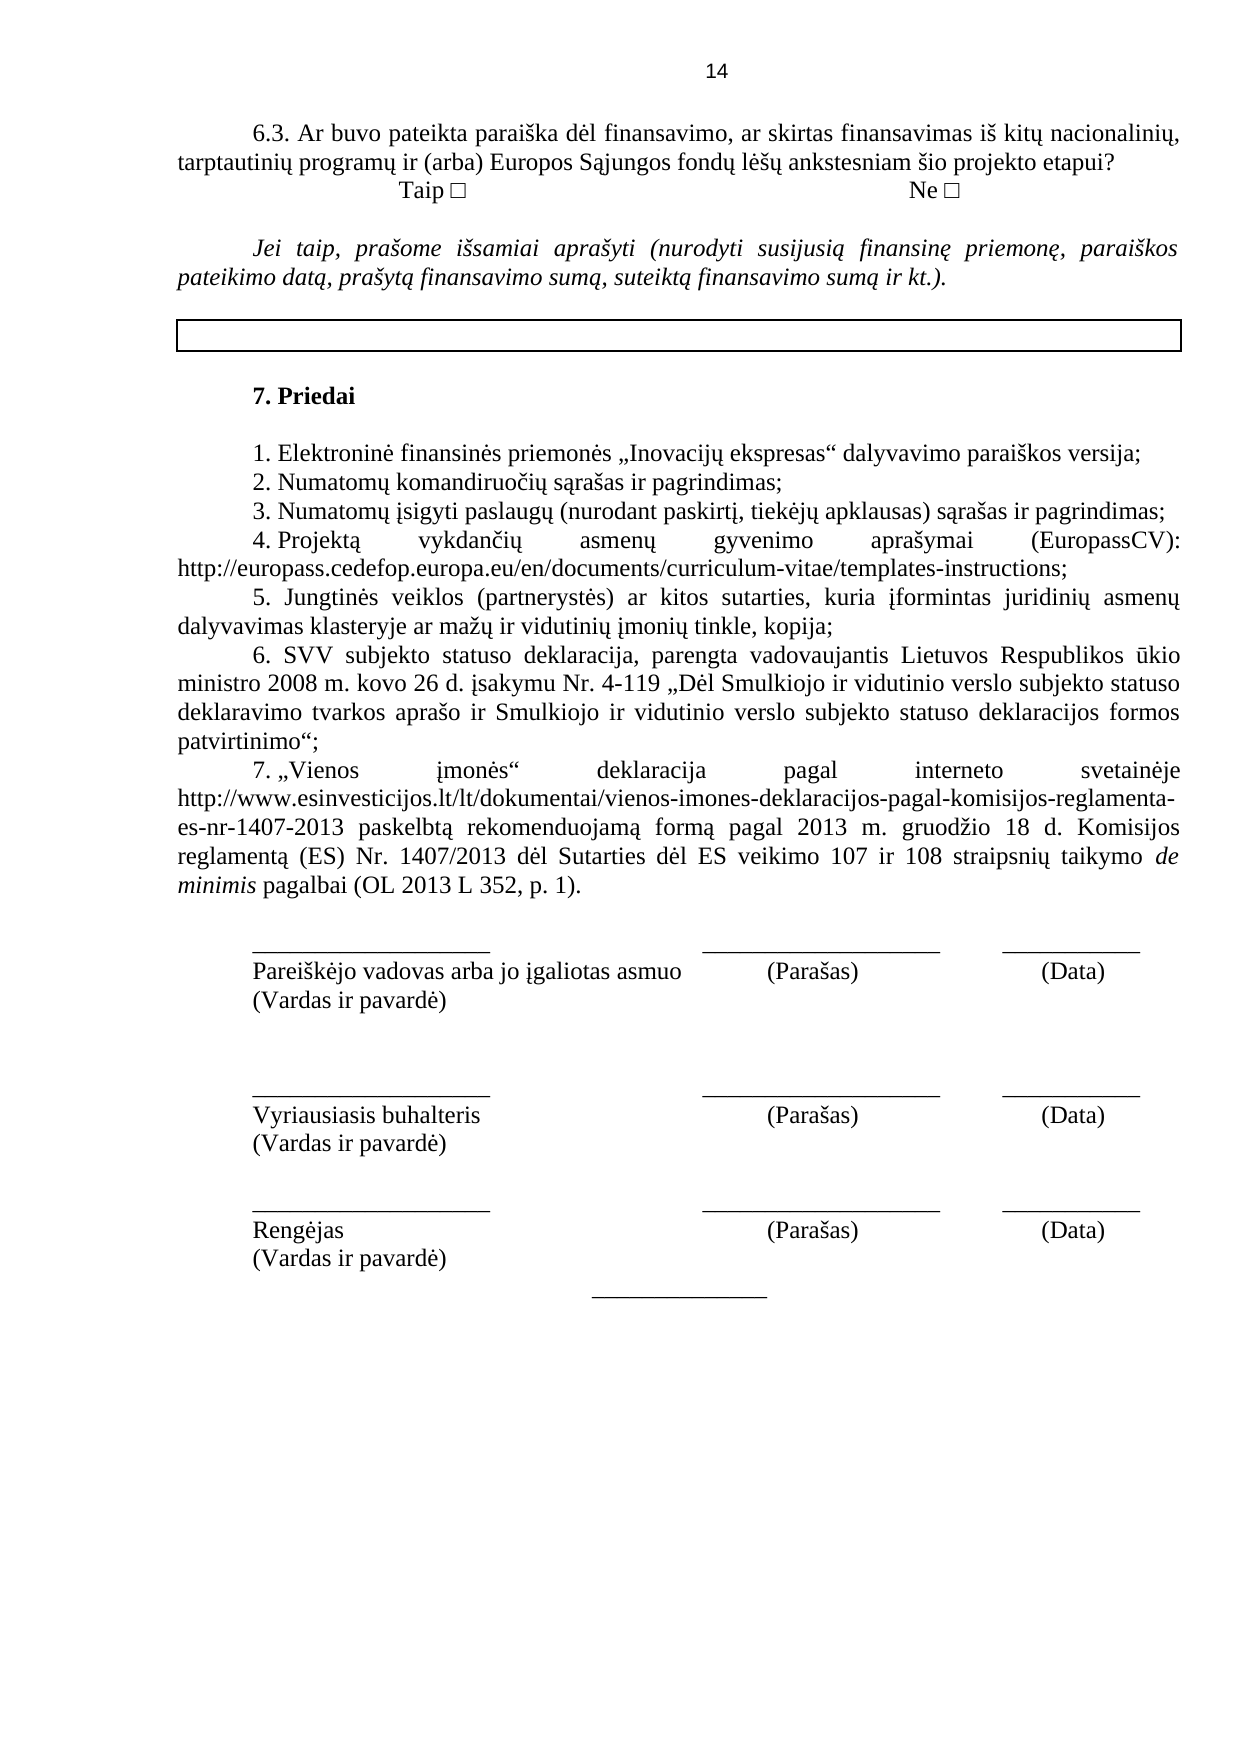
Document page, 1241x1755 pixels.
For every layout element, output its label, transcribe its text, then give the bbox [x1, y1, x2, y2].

text 3. Numatomų įsigyti paslaugų (nurodant paskirtį, tiekėjų apklausas) sąrašas ir pagrindimas; [177, 496, 1181, 525]
text Vyriausiasis buhalteris (Parašas) (Data) [177, 1100, 1181, 1128]
text Pareiškėjo vadovas arba jo įgaliotas asmuo (Parašas) (Data) [177, 956, 1181, 985]
text Jei taip, prašome išsamiai aprašyti (nurodyti susijusią finansinę priemonę, paraiškos pateikimo datą, prašytą finansavimo sumą, suteiktą finansavimo sumą ir kt.). [177, 233, 1181, 291]
table_header Taip □ [177, 176, 687, 204]
text Rengėjas (Parašas) (Data) [177, 1215, 1181, 1243]
text 1. Elektroninė finansinės priemonės „Inovacijų ekspresas“ dalyvavimo paraiškos versija; [177, 438, 1181, 467]
text ______________ [177, 1272, 1181, 1301]
text 7. Priedai [177, 381, 1181, 410]
text ___________________ ___________________ ___________ [177, 1071, 1181, 1100]
text 2. Numatomų komandiruočių sąrašas ir pagrindimas; [177, 467, 1181, 496]
text 7. „Vienos įmonės“ deklaracija pagal interneto svetainėje http://www.esinvesticijos.lt/lt/dokumentai/vienos-imones-deklaracijos-pagal-komisijos-reglamenta-es-nr-1407-2013 paskelbtą rekomenduojamą formą pagal 2013 m. gruodžio 18 d. Komisijos reglamentą (ES) Nr. 1407/2013 dėl Sutarties dėl ES veikimo 107 ir 108 straipsnių taikymo de minimis pagalbai (OL 2013 L 352, p. 1). [177, 755, 1181, 898]
text ___________________ ___________________ ___________ [177, 927, 1181, 956]
table_header Ne □ [687, 176, 1181, 204]
text ___________________ ___________________ ___________ [177, 1186, 1181, 1215]
text (Vardas ir pavardė) [177, 1128, 1181, 1157]
table_header [178, 321, 1180, 350]
text 4. Projektą vykdančių asmenų gyvenimo aprašymai (EuropassCV): http://europass.cedefop.europa.eu/en/documents/curriculum-vitae/templates-instructions; [177, 525, 1181, 582]
text (Vardas ir pavardė) [177, 1243, 1181, 1272]
text 5. Jungtinės veiklos (partnerystės) ar kitos sutarties, kuria įformintas juridinių asmenų dalyvavimas klasteryje ar mažų ir vidutinių įmonių tinkle, kopija; [177, 582, 1181, 640]
text 6. SVV subjekto statuso deklaracija, parengta vadovaujantis Lietuvos Respublikos ūkio ministro 2008 m. kovo 26 d. įsakymu Nr. 4-119 „Dėl Smulkiojo ir vidutinio verslo subjekto statuso deklaravimo tvarkos aprašo ir Smulkiojo ir vidutinio verslo subjekto statuso deklaracijos formos patvirtinimo“; [177, 640, 1181, 755]
text (Vardas ir pavardė) [177, 985, 1181, 1013]
text 6.3. Ar buvo pateikta paraiška dėl finansavimo, ar skirtas finansavimas iš kitų nacionalinių, tarptautinių programų ir (arba) Europos Sąjungos fondų lėšų ankstesniam šio projekto etapui? [177, 118, 1181, 176]
